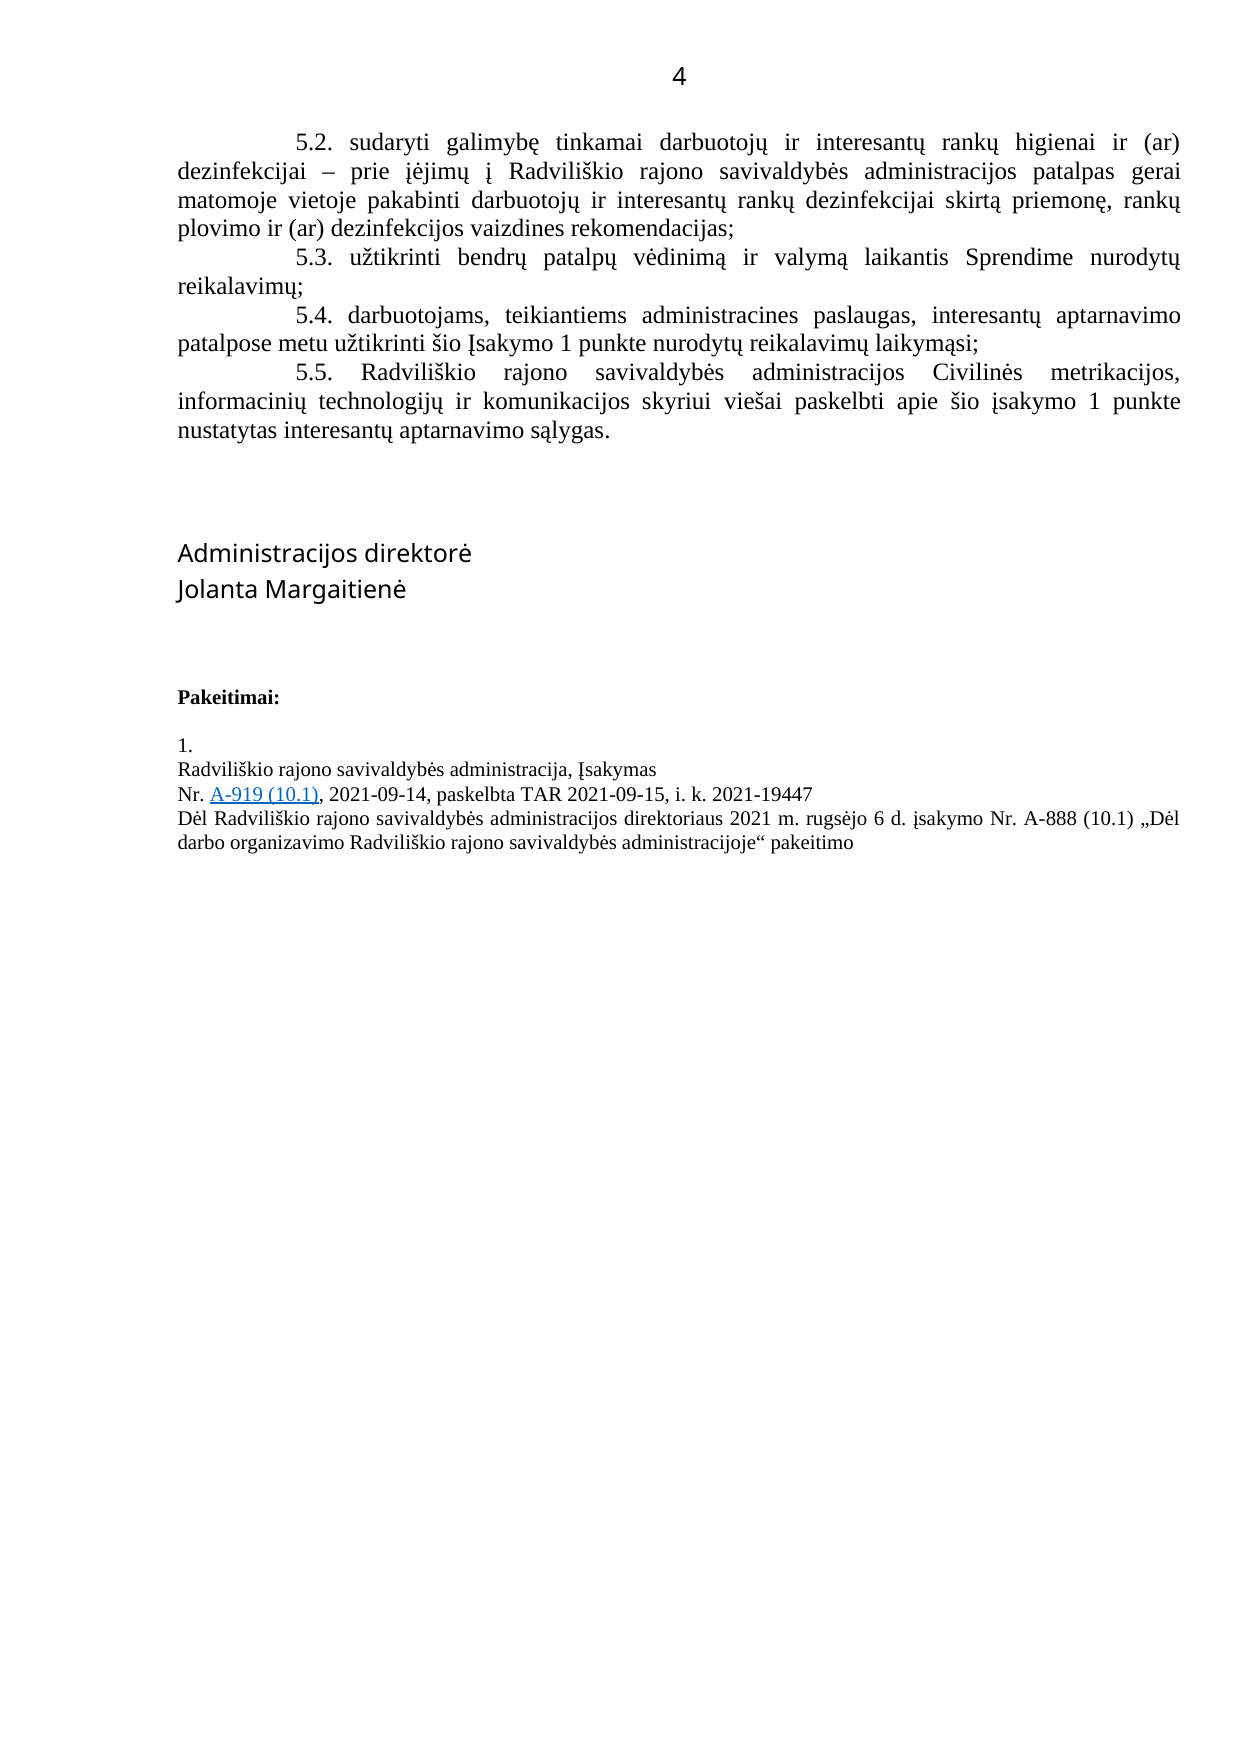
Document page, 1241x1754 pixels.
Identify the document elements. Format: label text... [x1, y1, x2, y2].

text Pakeitimai: [177, 685, 1181, 709]
text Nr. A-919 (10.1), 2021-09-14, paskelbta TAR 2021-09-15, i. k. 2021-19447 [177, 781, 1181, 806]
text Dėl Radviliškio rajono savivaldybės administracijos direktoriaus 2021 m. rugsėjo 6 d. įsakymo Nr. A-888 (10.1) „Dėl darbo organizavimo Radviliškio rajono savivaldybės administracijoje“ pakeitimo [177, 806, 1181, 854]
text Radviliškio rajono savivaldybės administracija, Įsakymas [177, 757, 1181, 781]
text 5.5. Radviliškio rajono savivaldybės administracijos Civilinės metrikacijos, informacinių technologijų ir komunikacijos skyriui viešai paskelbti apie šio įsakymo 1 punkte nustatytas interesantų aptarnavimo sąlygas. [177, 357, 1181, 443]
text 5.3. užtikrinti bendrų patalpų vėdinimą ir valymą laikantis Sprendime nurodytų reikalavimų; [177, 242, 1181, 300]
text 5.2. sudaryti galimybę tinkamai darbuotojų ir interesantų rankų higienai ir (ar) dezinfekcijai – prie įėjimų į Radviliškio rajono savivaldybės administracijos patalpas gerai matomoje vietoje pakabinti darbuotojų ir interesantų rankų dezinfekcijai skirtą priemonę, rankų plovimo ir (ar) dezinfekcijos vaizdines rekomendacijas; [177, 127, 1181, 242]
text Administracijos direktorė Jolanta Margaitienė [177, 536, 1181, 606]
text 5.4. darbuotojams, teikiantiems administracines paslaugas, interesantų aptarnavimo patalpose metu užtikrinti šio Įsakymo 1 punkte nurodytų reikalavimų laikymąsi; [177, 300, 1181, 357]
text 1. [177, 733, 1181, 757]
